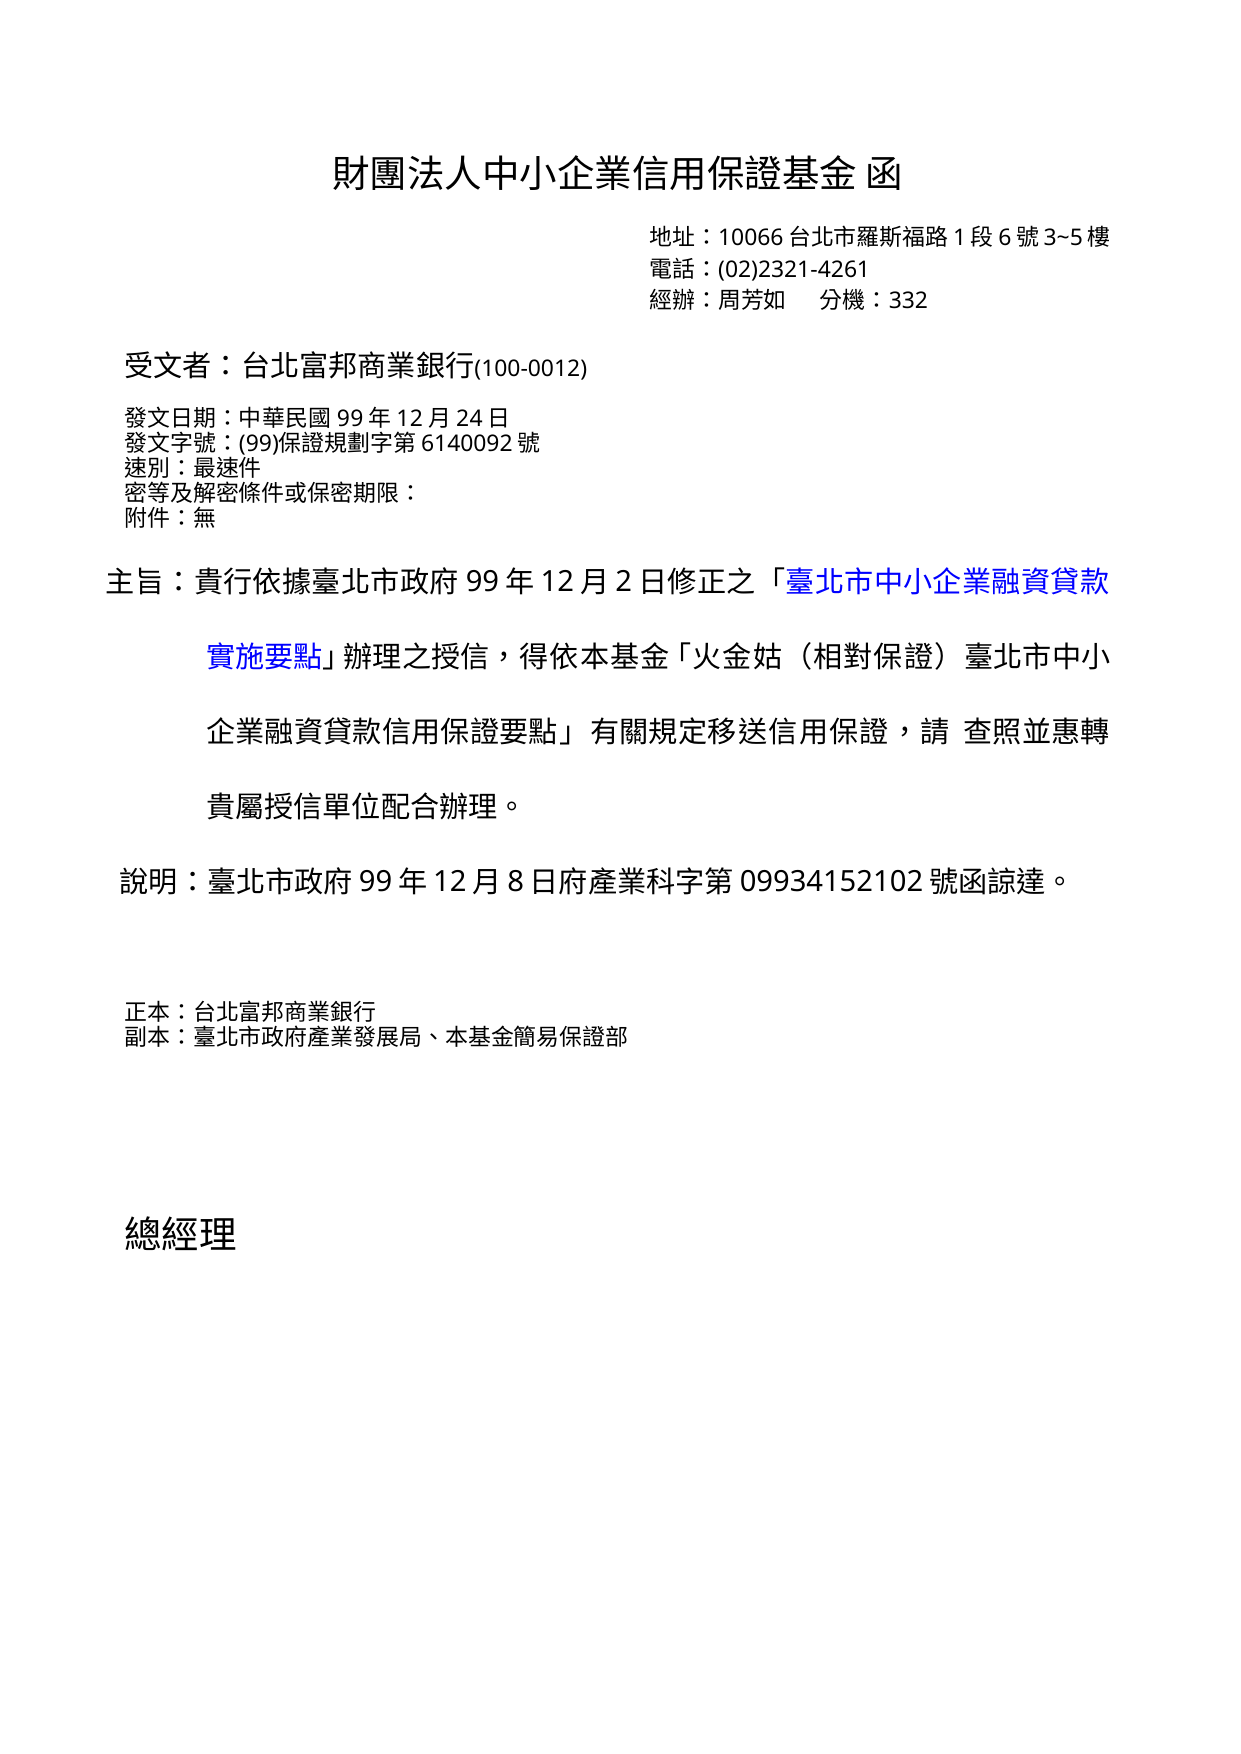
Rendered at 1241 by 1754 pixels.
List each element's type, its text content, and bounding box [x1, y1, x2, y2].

text 發文字號：(99)保證規劃字第6140092號 [124, 431, 1110, 456]
text 正本：台北富邦商業銀行 [124, 1001, 1110, 1026]
text 副本：臺北市政府產業發展局、本基金簡易保證部 [124, 1026, 1110, 1051]
text 密等及解密條件或保密期限： [124, 481, 1110, 506]
text 發文日期：中華民國99年12月24日 [124, 406, 1110, 431]
text 經辦：周芳如 分機：332 [649, 283, 1110, 314]
text 電話：(02)2321-4261 [649, 252, 1110, 283]
text 地址：10066台北市羅斯福路1段6號3~5樓 [649, 221, 1110, 252]
text 總經理 [124, 1194, 1110, 1269]
text 說明：臺北市政府99年12月8日府產業科字第09934152102號函諒達。 [119, 842, 1110, 917]
text 速別：最速件 [124, 456, 1110, 481]
text 附件：無 [124, 506, 1110, 531]
text 主旨：貴行依據臺北市政府99年12月2日修正之「臺北市中小企業融資貸款實施要點」辦理之授信，得依本基金「火金姑（相對保證）臺北市中小企業融資貸款信用保證要點」有關規定移送信用保證，請 查照並惠轉 貴屬授信單位配合辦理。 [106, 542, 1110, 842]
text [125, 21, 255, 71]
text 財團法人中小企業信用保證基金 函 [124, 127, 1110, 202]
text 受文者：台北富邦商業銀行(100-0012) [124, 333, 1110, 387]
